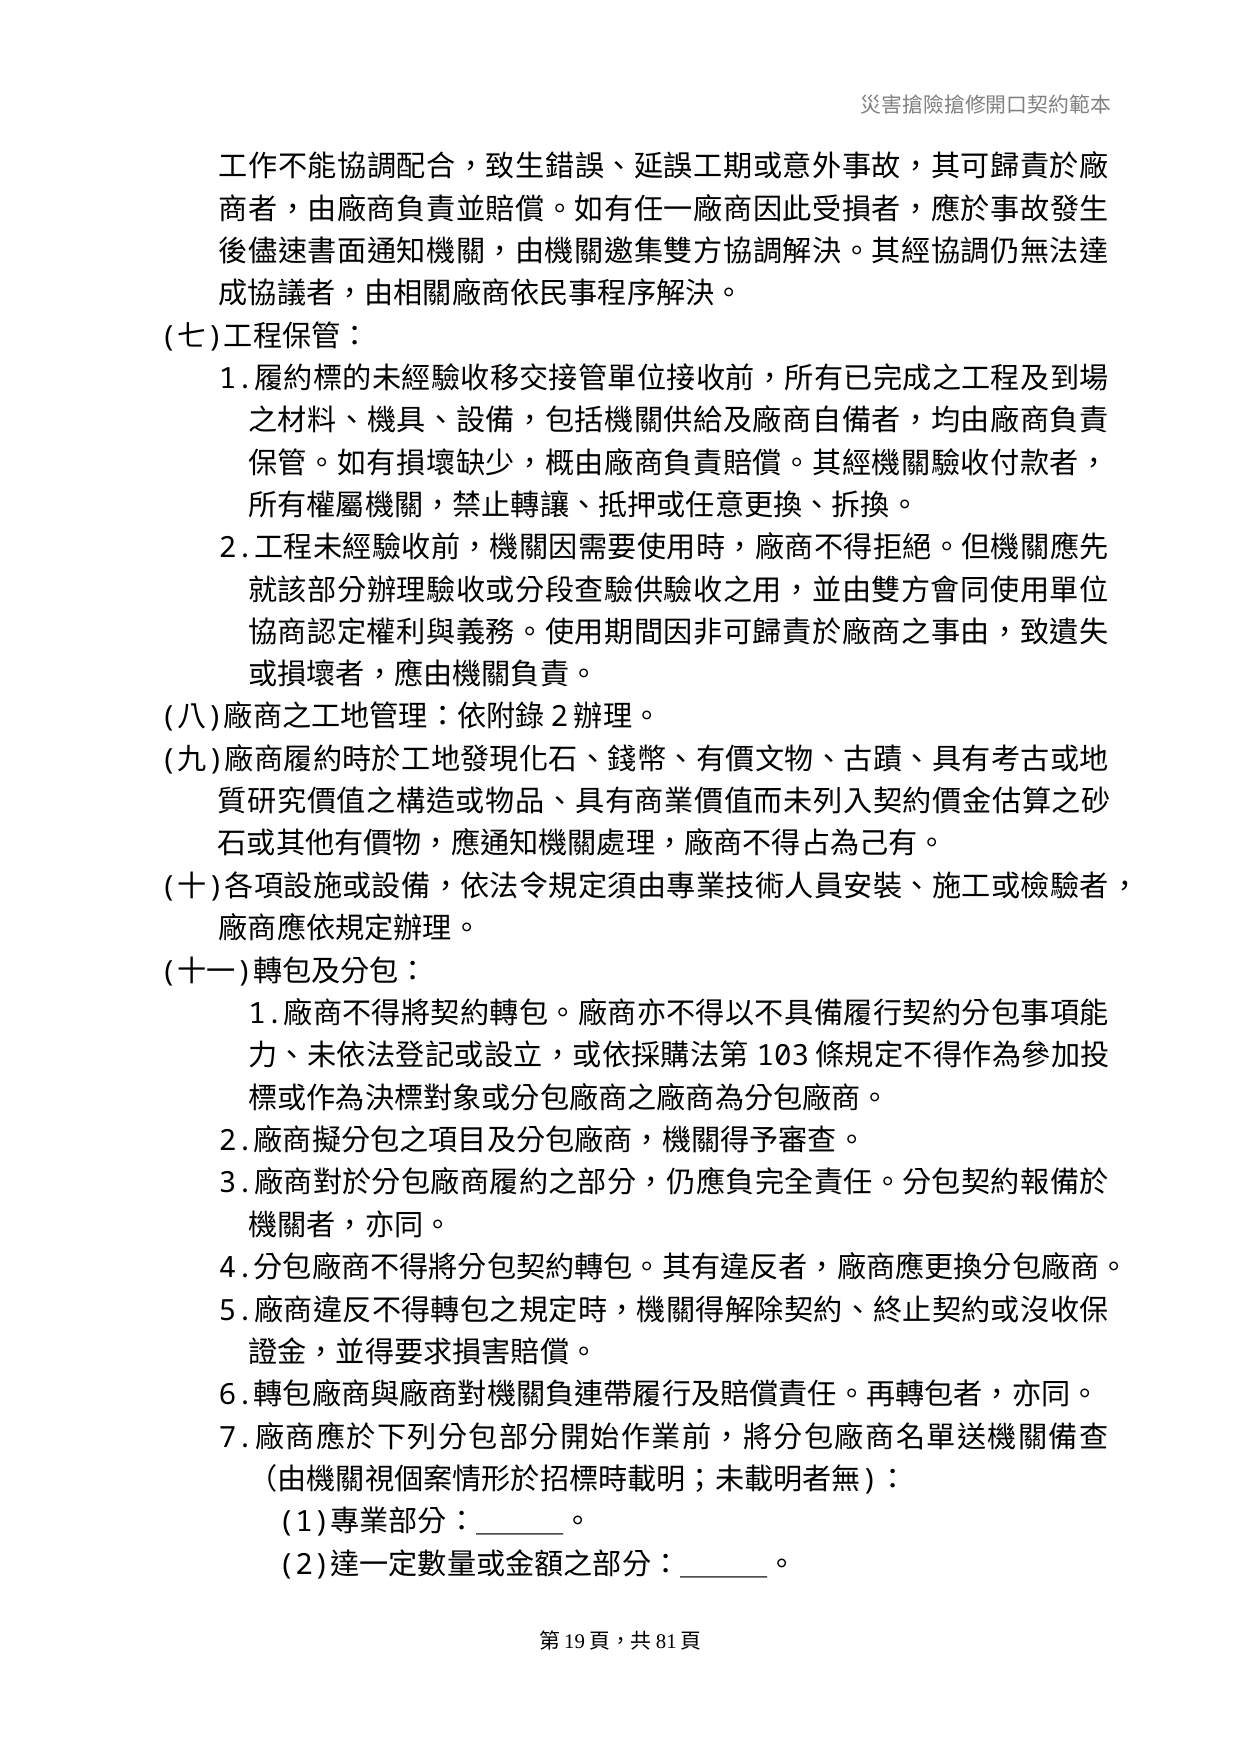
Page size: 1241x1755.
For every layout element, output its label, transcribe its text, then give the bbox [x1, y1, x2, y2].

text (七)工程保管： [159, 312, 1110, 354]
text (十一)轉包及分包： [159, 947, 1110, 989]
text 1.履約標的未經驗收移交接管單位接收前，所有已完成之工程及到場之材料、機具、設備，包括機關供給及廠商自備者，均由廠商負責保管。如有損壞缺少，概由廠商負責賠償。其經機關驗收付款者，所有權屬機關，禁止轉讓、抵押或任意更換、拆換。 [218, 354, 1110, 524]
text 6.轉包廠商與廠商對機關負連帶履行及賠償責任。再轉包者，亦同。 [218, 1371, 1110, 1413]
text (八)廠商之工地管理：依附錄2辦理。 [159, 693, 1110, 735]
text 2.廠商擬分包之項目及分包廠商，機關得予審查。 [218, 1117, 1110, 1159]
text 5.廠商違反不得轉包之規定時，機關得解除契約、終止契約或沒收保證金，並得要求損害賠償。 [218, 1286, 1110, 1371]
text (十)各項設施或設備，依法令規定須由專業技術人員安裝、施工或檢驗者，廠商應依規定辦理。 [159, 862, 1110, 947]
text 4.分包廠商不得將分包契約轉包。其有違反者，廠商應更換分包廠商。 [218, 1244, 1110, 1286]
text (2)達一定數量或金額之部分：＿＿＿。 [278, 1540, 1110, 1583]
text 1.廠商不得將契約轉包。廠商亦不得以不具備履行契約分包事項能力、未依法登記或設立，或依採購法第103條規定不得作為參加投標或作為決標對象或分包廠商之廠商為分包廠商。 [248, 989, 1110, 1117]
text 工作不能協調配合，致生錯誤、延誤工期或意外事故，其可歸責於廠商者，由廠商負責並賠償。如有任一廠商因此受損者，應於事故發生後儘速書面通知機關，由機關邀集雙方協調解決。其經協調仍無法達成協議者，由相關廠商依民事程序解決。 [218, 143, 1110, 312]
text (九)廠商履約時於工地發現化石、錢幣、有價文物、古蹟、具有考古或地質研究價值之構造或物品、具有商業價值而未列入契約價金估算之砂石或其他有價物，應通知機關處理，廠商不得占為己有。 [159, 735, 1110, 862]
text 2.工程未經驗收前，機關因需要使用時，廠商不得拒絕。但機關應先就該部分辦理驗收或分段查驗供驗收之用，並由雙方會同使用單位協商認定權利與義務。使用期間因非可歸責於廠商之事由，致遺失或損壞者，應由機關負責。 [218, 524, 1110, 693]
text (1)專業部分：＿＿＿。 [278, 1498, 1110, 1540]
text 7.廠商應於下列分包部分開始作業前，將分包廠商名單送機關備查（由機關視個案情形於招標時載明；未載明者無)： [218, 1413, 1110, 1498]
text 3.廠商對於分包廠商履約之部分，仍應負完全責任。分包契約報備於機關者，亦同。 [218, 1159, 1110, 1244]
